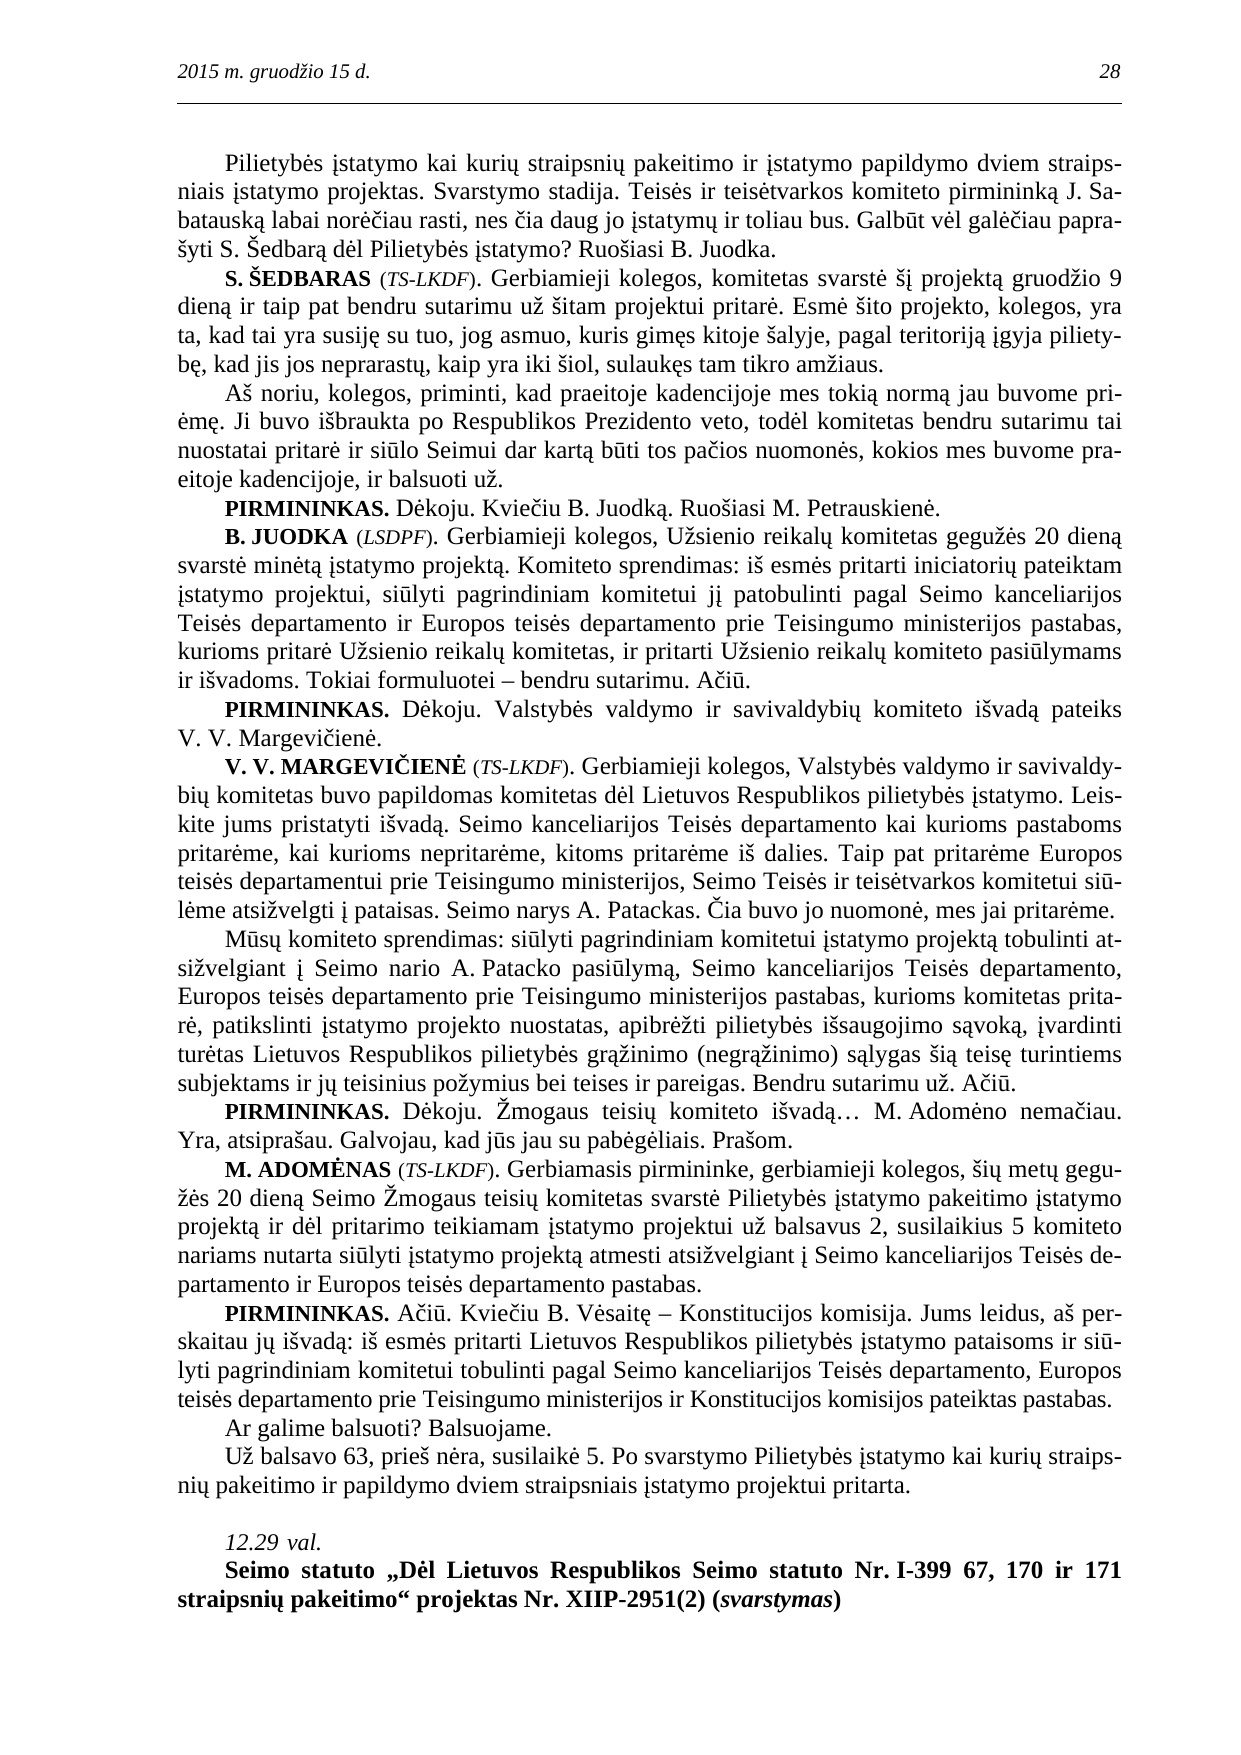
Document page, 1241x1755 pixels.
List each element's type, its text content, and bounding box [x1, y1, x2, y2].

text Ar ga­li­me bal­suo­ti? Bal­suo­ja­me. [177, 1413, 1122, 1441]
text PIRMININKAS. Dė­ko­ju. Kvie­čiu B. Juod­ką. Ruo­šia­si M. Pet­raus­kie­nė. [177, 493, 1122, 521]
text M. ADOMĖNAS (TS-LKDF). Ger­bia­ma­sis pir­mi­nin­ke, ger­bia­mie­ji ko­le­gos, šių me­tų ge­gu­žės 20 die­ną Sei­mo Žmo­gaus tei­sių ko­mi­te­tas svars­tė Pi­lie­ty­bės įsta­ty­mo pa­kei­ti­mo įsta­ty­mo pro­jek­tą ir dėl pri­ta­ri­mo tei­kia­mam įsta­ty­mo pro­jek­tui už bal­sa­vus 2, su­si­lai­kius 5 ko­mi­te­to na­riams nu­tar­ta siū­ly­ti įsta­ty­mo pro­jek­tą at­mes­ti at­si­žvel­giant į Sei­mo kan­ce­lia­ri­jos Tei­sės de­par­ta­men­to ir Eu­ro­pos tei­sės de­par­ta­men­to pa­sta­bas. [177, 1154, 1122, 1298]
text B. JUODKA (LSDPF). Ger­bia­mie­ji ko­le­gos, Už­sie­nio rei­ka­lų ko­mi­te­tas ge­gu­žės 20 die­ną svars­tė mi­nė­tą įsta­ty­mo pro­jek­tą. Ko­mi­te­to spren­di­mas: iš es­mės pri­tar­ti ini­cia­to­rių pa­teik­tam įsta­ty­mo pro­jek­tui, siū­ly­ti pa­grin­di­niam ko­mi­te­tui jį pa­to­bu­lin­ti pa­gal Sei­mo kan­ce­lia­ri­jos Tei­sės de­par­ta­men­to ir Eu­ro­pos tei­sės de­par­ta­men­to prie Tei­sin­gu­mo mi­nis­te­ri­jos pa­sta­bas, ku­rioms pri­ta­rė Už­sie­nio rei­ka­lų ko­mi­te­tas, ir pri­tar­ti Už­sie­nio rei­ka­lų ko­mi­te­to pa­siū­ly­mams ir iš­va­doms. To­kiai for­mu­luo­tei – ben­dru su­ta­ri­mu. Ačiū. [177, 521, 1122, 694]
text V. V. MARGEVIČIENĖ (TS-LKDF). Ger­bia­mie­ji ko­le­gos, Vals­ty­bės val­dy­mo ir sa­vi­val­dy­bių ko­mi­te­tas bu­vo pa­pil­do­mas ko­mi­te­tas dėl Lie­tu­vos Res­pub­li­kos pi­lie­ty­bės įsta­ty­mo. Leis­ki­te jums pri­sta­ty­ti iš­va­dą. Sei­mo kan­ce­lia­ri­jos Tei­sės de­par­ta­men­to kai ku­rioms pa­sta­boms pri­ta­rė­me, kai ku­rioms ne­pri­ta­rė­me, ki­toms pri­ta­rė­me iš da­lies. Taip pat pri­ta­rė­me Eu­ro­pos tei­sės de­par­ta­men­tui prie Tei­sin­gu­mo mi­nis­te­ri­jos, Sei­mo Tei­sės ir tei­sėt­var­kos ko­mi­te­tui siū­lė­me at­si­žvelg­ti į pa­tai­sas. Sei­mo na­rys A. Pa­tac­kas. Čia bu­vo jo nuo­mo­nė, mes jai pri­ta­rė­me. [177, 751, 1122, 924]
text Už bal­sa­vo 63, prieš nė­ra, su­si­lai­kė 5. Po svars­ty­mo Pi­lie­ty­bės įsta­ty­mo kai ku­rių straips­nių pa­kei­ti­mo ir pa­pil­dy­mo dviem straips­niais įsta­ty­mo pro­jek­tui pri­tar­ta. [177, 1441, 1122, 1499]
text Pi­lie­ty­bės įsta­ty­mo kai ku­rių straips­nių pa­kei­ti­mo ir įsta­ty­mo pa­pil­dy­mo dviem straips­niais įsta­ty­mo pro­jek­tas. Svars­ty­mo sta­di­ja. Tei­sės ir tei­sėt­var­kos ko­mi­te­to pir­mi­nin­ką J. Sa­ba­taus­ką la­bai no­rė­čiau ras­ti, nes čia daug jo įsta­ty­mų ir to­liau bus. Gal­būt vėl ga­lė­čiau pa­pra­šy­ti S. Šed­ba­rą dėl Pi­lie­ty­bės įsta­ty­mo? Ruo­šia­si B. Juod­ka. [177, 148, 1122, 263]
text PIRMININKAS. Dė­ko­ju. Vals­ty­bės val­dy­mo ir sa­vi­val­dy­bių ko­mi­te­to iš­va­dą pa­teiks V. V. Mar­ge­vi­čie­nė. [177, 694, 1122, 751]
text PIRMININKAS. Ačiū. Kvie­čiu B. Vė­sai­tę – Kon­sti­tu­ci­jos ko­mi­si­ja. Jums lei­dus, aš per­skai­tau jų iš­va­dą: iš es­mės pri­tar­ti Lie­tu­vos Res­pub­li­kos pi­lie­ty­bės įsta­ty­mo pa­tai­soms ir siū­ly­ti pa­grin­di­niam ko­mi­te­tui to­bu­lin­ti pa­gal Sei­mo kan­ce­lia­ri­jos Tei­sės de­par­ta­men­to, Eu­ro­pos tei­sės de­par­ta­men­to prie Tei­sin­gu­mo mi­nis­te­ri­jos ir Kon­sti­tu­ci­jos ko­mi­si­jos pa­teik­tas pa­sta­bas. [177, 1298, 1122, 1413]
text Sei­mo sta­tu­to „Dėl Lie­tu­vos Res­pub­li­kos Sei­mo sta­tu­to Nr. I-399 67, 170 ir 171 straips­nių pa­kei­ti­mo“ pro­jek­tas Nr. XIIP-2951(2) (svars­ty­mas) [177, 1555, 1122, 1613]
text Mū­sų ko­mi­te­to spren­di­mas: siū­ly­ti pa­grin­di­niam ko­mi­te­tui įsta­ty­mo pro­jek­tą to­bu­lin­ti at­si­žvel­giant į Sei­mo na­rio A. Pa­tac­ko pa­siū­ly­mą, Sei­mo kan­ce­lia­ri­jos Tei­sės de­par­ta­men­to, Eu­ro­pos tei­sės de­par­ta­men­to prie Tei­sin­gu­mo mi­nis­te­ri­jos pa­sta­bas, ku­rioms ko­mi­te­tas pri­ta­rė, pa­tiks­lin­ti įsta­ty­mo pro­jek­to nuo­sta­tas, api­brėž­ti pi­lie­ty­bės iš­sau­go­ji­mo są­vo­ką, įvar­din­ti tu­rė­tas Lie­tu­vos Res­pub­li­kos pi­lie­ty­bės grą­ži­ni­mo (ne­grą­ži­ni­mo) są­ly­gas šią tei­sę tu­rin­tiems sub­jek­tams ir jų tei­si­nius po­žy­mius bei tei­ses ir pa­rei­gas. Ben­dru su­ta­ri­mu už. Ačiū. [177, 924, 1122, 1096]
text PIRMININKAS. Dė­ko­ju. Žmo­gaus tei­sių ko­mi­te­to iš­va­dą… M. Ado­mė­no ne­ma­čiau. Yra, at­si­pra­šau. Gal­vo­jau, kad jūs jau su pa­bė­gė­liais. Pra­šom. [177, 1096, 1122, 1154]
text 12.29 val. [224, 1528, 1122, 1555]
text Aš no­riu, ko­le­gos, pri­min­ti, kad pra­ei­to­je ka­den­ci­jo­je mes to­kią nor­mą jau bu­vo­me pri­ėmę. Ji bu­vo iš­brauk­ta po Res­pub­li­kos Pre­zi­den­to ve­to, to­dėl ko­mi­te­tas ben­dru su­ta­ri­mu tai nuo­sta­tai pri­ta­rė ir siū­lo Sei­mui dar kar­tą bū­ti tos pa­čios nuo­mo­nės, ko­kios mes bu­vo­me pra­ei­to­je ka­den­ci­jo­je, ir bal­suo­ti už. [177, 378, 1122, 493]
text S. ŠEDBARAS (TS-LKDF). Ger­bia­mie­ji ko­le­gos, ko­mi­te­tas svars­tė šį pro­jek­tą gruo­džio 9 die­ną ir taip pat ben­dru su­ta­ri­mu už ši­tam pro­jek­tui pri­ta­rė. Es­mė ši­to pro­jek­to, ko­le­gos, yra ta, kad tai yra su­si­ję su tuo, jog as­muo, ku­ris gi­męs ki­to­je ša­ly­je, pa­gal te­ri­to­ri­ją įgy­ja pi­lie­ty­bę, kad jis jos ne­pra­ras­tų, kaip yra iki šiol, su­lau­kęs tam tik­ro am­žiaus. [177, 263, 1122, 378]
